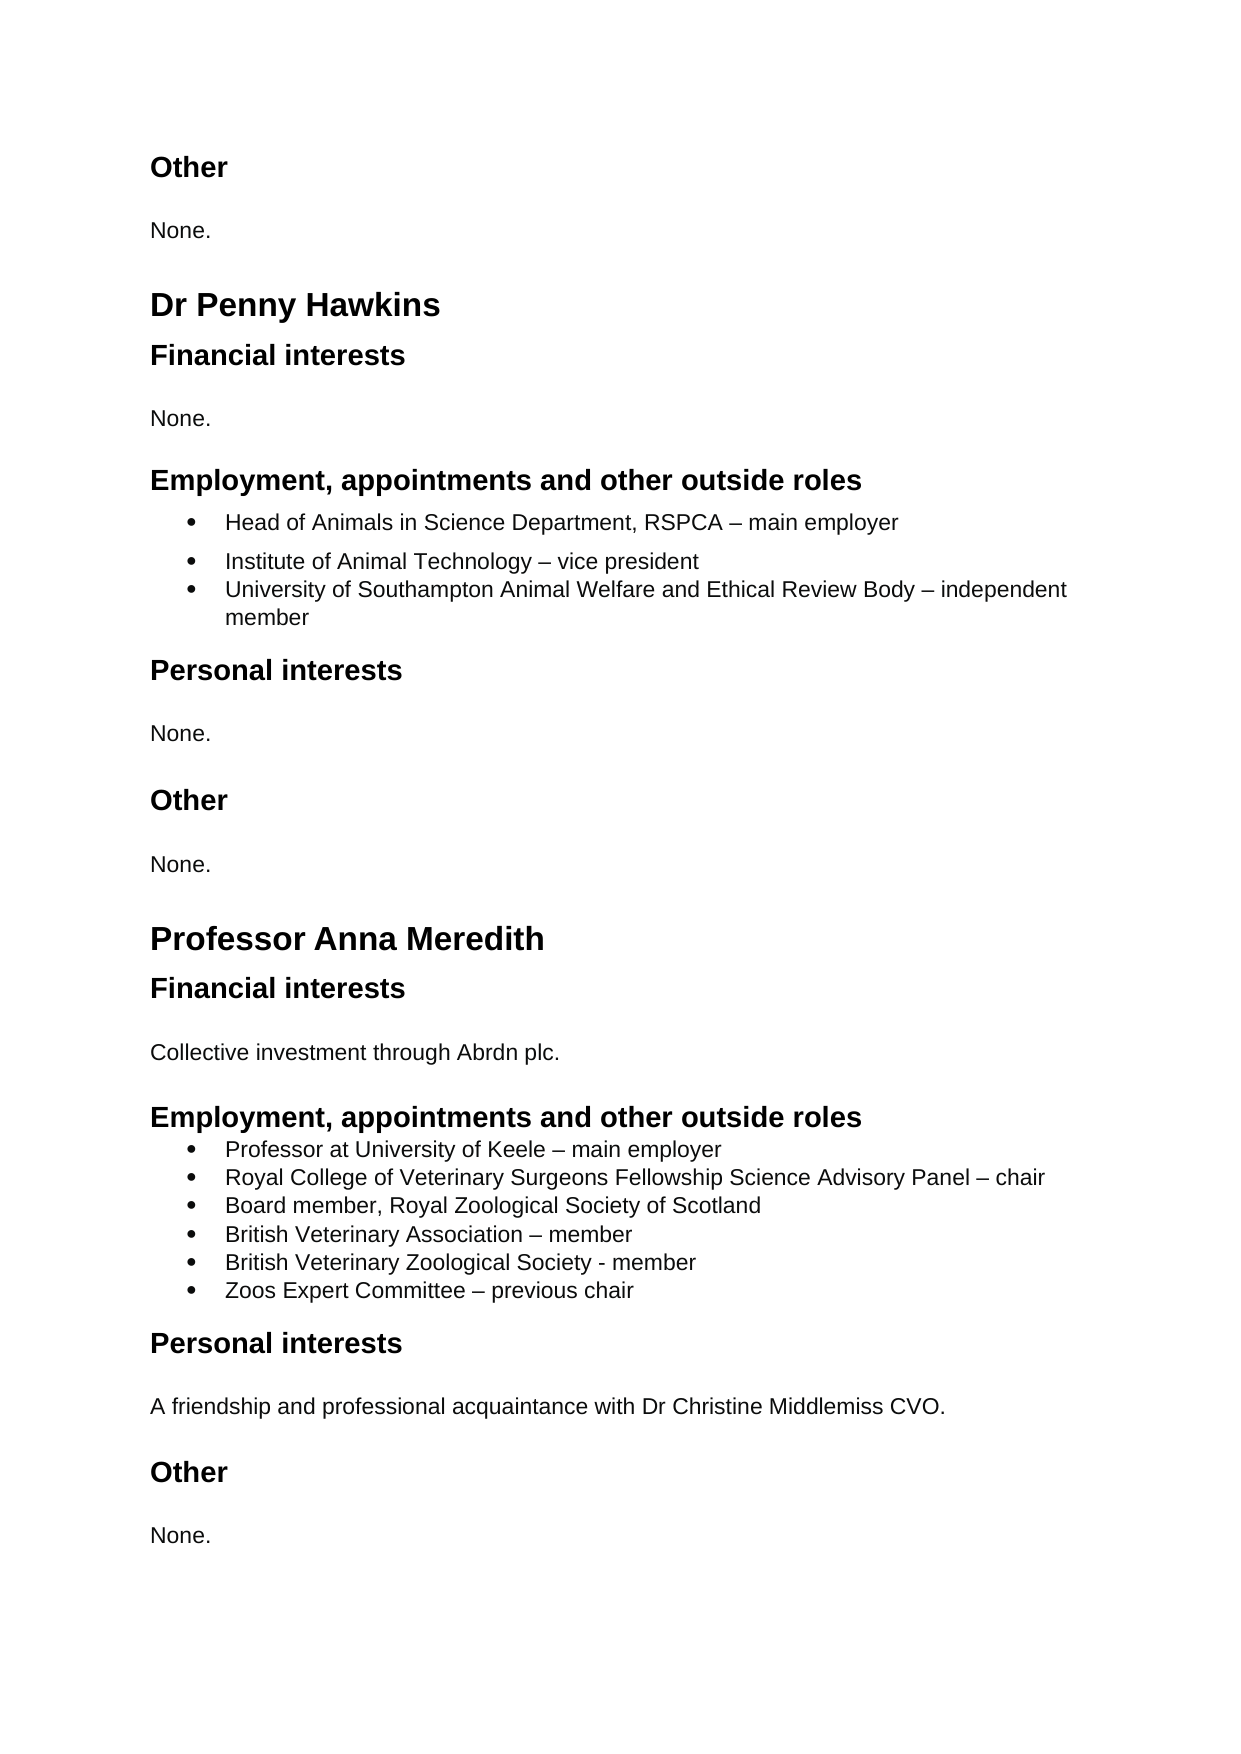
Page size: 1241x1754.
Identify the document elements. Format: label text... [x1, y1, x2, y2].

list Board member, Royal Zoological Society of Scotland [187, 1192, 1090, 1219]
subtitle Financial interests [150, 972, 1090, 1005]
list British Veterinary Zoological Society - member [187, 1249, 1090, 1275]
subtitle Employment, appointments and other outside roles [150, 463, 1090, 496]
text None. [150, 217, 1090, 243]
subtitle Professor Anna Meredith [150, 918, 1090, 957]
text None. [150, 1522, 1090, 1548]
subtitle Personal interests [150, 653, 1090, 686]
subtitle Personal interests [150, 1326, 1090, 1359]
subtitle Other [150, 783, 1090, 817]
text None. [150, 851, 1090, 877]
list Royal College of Veterinary Surgeons Fellowship Science Advisory Panel – chair [187, 1164, 1090, 1191]
subtitle Other [150, 150, 1090, 183]
list University of Southampton Animal Welfare and Ethical Review Body – independent member [187, 576, 1090, 630]
subtitle Financial interests [150, 338, 1090, 372]
list Head of Animals in Science Department, RSPCA – main employer [187, 509, 1090, 535]
list Institute of Animal Technology – vice president [187, 548, 1090, 574]
list British Veterinary Association – member [187, 1221, 1090, 1247]
text None. [150, 405, 1090, 432]
text Collective investment through Abrdn plc. [150, 1039, 1090, 1065]
text None. [150, 720, 1090, 746]
subtitle Other [150, 1455, 1090, 1488]
list Professor at University of Keele – main employer [187, 1136, 1090, 1163]
subtitle Employment, appointments and other outside roles [150, 1100, 1090, 1134]
text A friendship and professional acquaintance with Dr Christine Middlemiss CVO. [150, 1393, 1090, 1419]
subtitle Dr Penny Hawkins [150, 285, 1090, 323]
list Zoos Expert Committee – previous chair [187, 1277, 1090, 1303]
